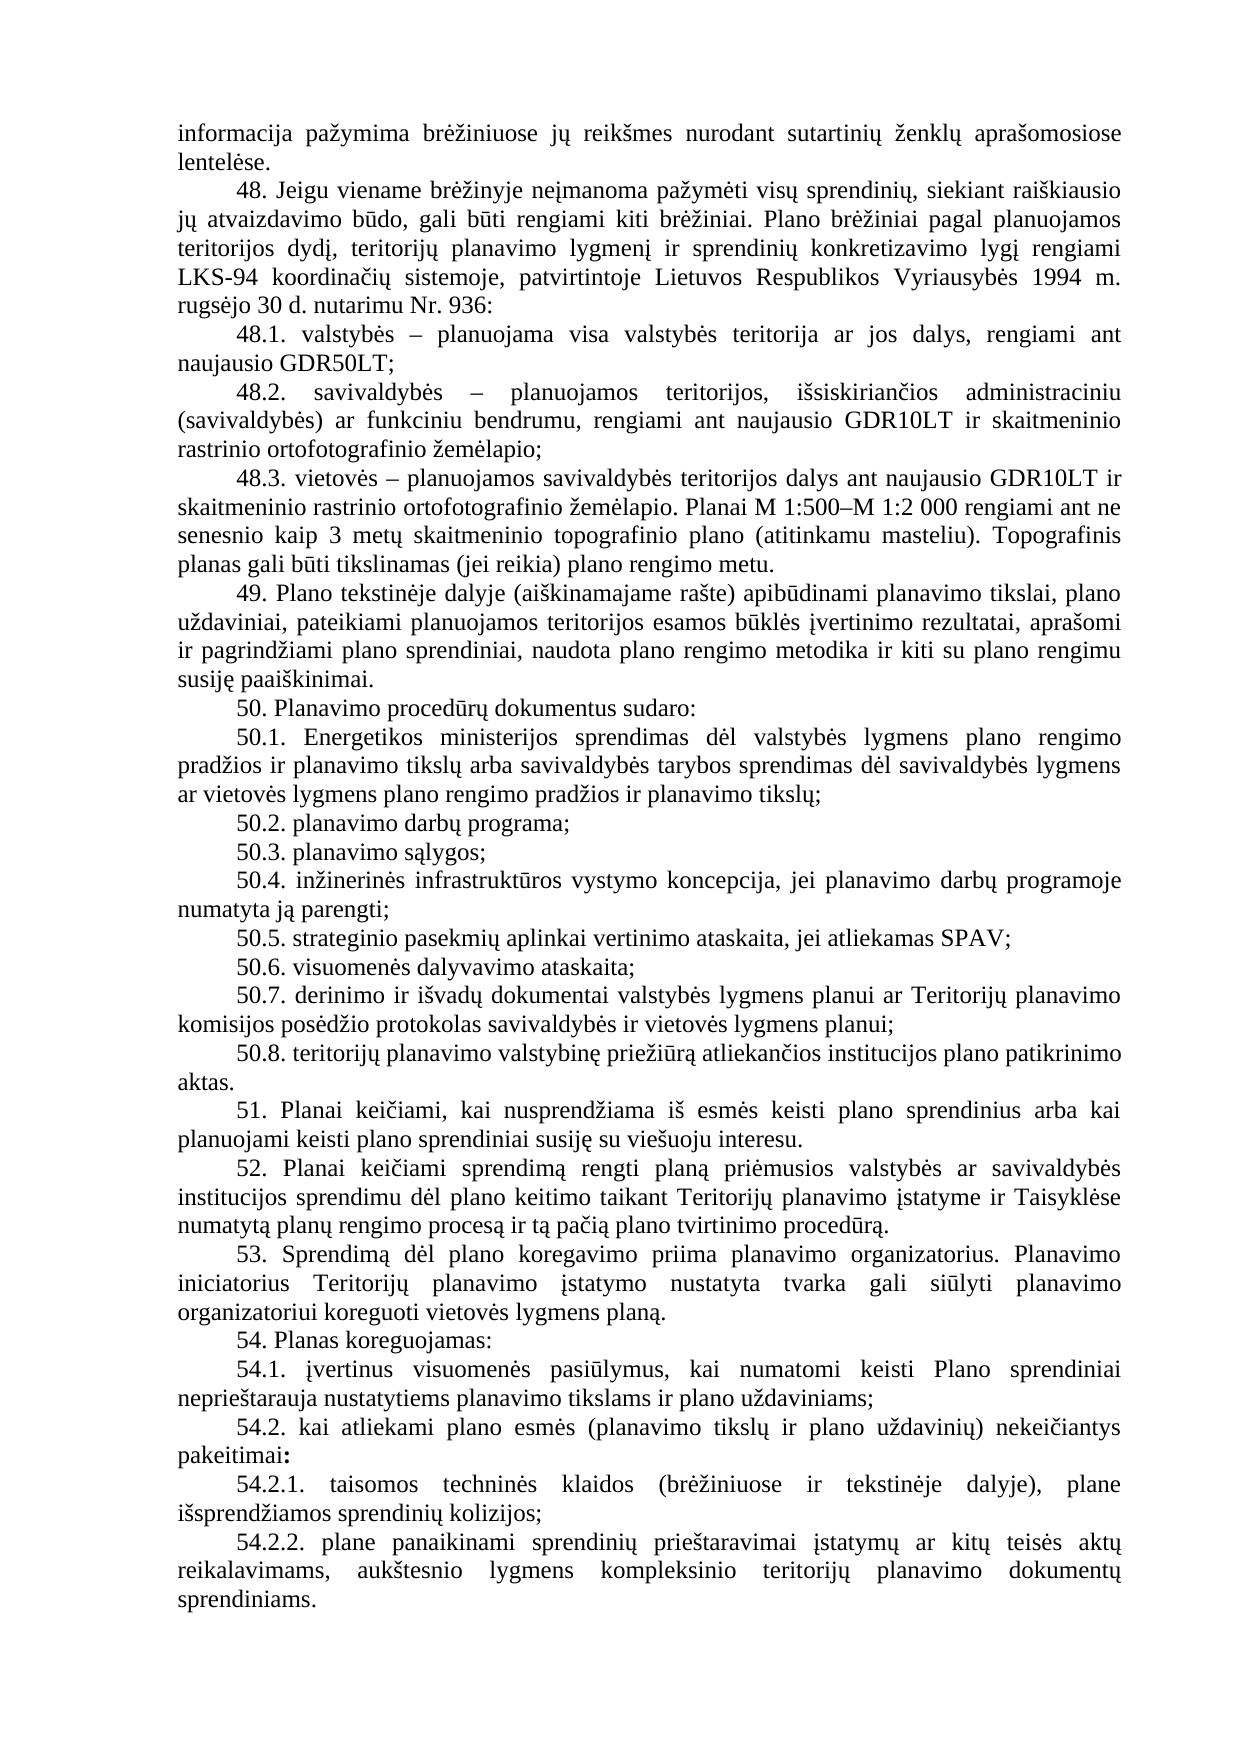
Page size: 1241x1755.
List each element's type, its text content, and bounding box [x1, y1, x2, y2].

text 48.2. savivaldybės – planuojamos teritorijos, išsiskiriančios administraciniu (savivaldybės) ar funkciniu bendrumu, rengiami ant naujausio GDR10LT ir skaitmeninio rastrinio ortofotografinio žemėlapio; [177, 377, 1122, 463]
text 50.7. derinimo ir išvadų dokumentai valstybės lygmens planui ar Teritorijų planavimo komisijos posėdžio protokolas savivaldybės ir vietovės lygmens planui; [177, 981, 1122, 1038]
text 54.1. įvertinus visuomenės pasiūlymus, kai numatomi keisti Plano sprendiniai neprieštarauja nustatytiems planavimo tikslams ir plano uždaviniams; [177, 1354, 1122, 1412]
text 48.3. vietovės – planuojamos savivaldybės teritorijos dalys ant naujausio GDR10LT ir skaitmeninio rastrinio ortofotografinio žemėlapio. Planai M 1:500–M 1:2 000 rengiami ant ne senesnio kaip 3 metų skaitmeninio topografinio plano (atitinkamu masteliu). Topografinis planas gali būti tikslinamas (jei reikia) plano rengimo metu. [177, 463, 1122, 578]
text 50.3. planavimo sąlygos; [177, 837, 1122, 866]
text 54. Planas koreguojamas: [177, 1326, 1122, 1354]
text 48. Jeigu viename brėžinyje neįmanoma pažymėti visų sprendinių, siekiant raiškiausio jų atvaizdavimo būdo, gali būti rengiami kiti brėžiniai. Plano brėžiniai pagal planuojamos teritorijos dydį, teritorijų planavimo lygmenį ir sprendinių konkretizavimo lygį rengiami LKS-94 koordinačių sistemoje, patvirtintoje Lietuvos Respublikos Vyriausybės 1994 m. rugsėjo 30 d. nutarimu Nr. 936: [177, 176, 1122, 319]
text 50.2. planavimo darbų programa; [177, 808, 1122, 837]
text 50.8. teritorijų planavimo valstybinę priežiūrą atliekančios institucijos plano patikrinimo aktas. [177, 1038, 1122, 1096]
text 54.2.1. taisomos techninės klaidos (brėžiniuose ir tekstinėje dalyje), plane išsprendžiamos sprendinių kolizijos; [177, 1469, 1122, 1527]
text informacija pažymima brėžiniuose jų reikšmes nurodant sutartinių ženklų aprašomosiose lentelėse. [177, 118, 1122, 176]
text 54.2.2. plane panaikinami sprendinių prieštaravimai įstatymų ar kitų teisės aktų reikalavimams, aukštesnio lygmens kompleksinio teritorijų planavimo dokumentų sprendiniams. [177, 1527, 1122, 1613]
text 51. Planai keičiami, kai nusprendžiama iš esmės keisti plano sprendinius arba kai planuojami keisti plano sprendiniai susiję su viešuoju interesu. [177, 1096, 1122, 1153]
text 50.1. Energetikos ministerijos sprendimas dėl valstybės lygmens plano rengimo pradžios ir planavimo tikslų arba savivaldybės tarybos sprendimas dėl savivaldybės lygmens ar vietovės lygmens plano rengimo pradžios ir planavimo tikslų; [177, 722, 1122, 808]
text 50.5. strateginio pasekmių aplinkai vertinimo ataskaita, jei atliekamas SPAV; [177, 923, 1122, 952]
text 53. Sprendimą dėl plano koregavimo priima planavimo organizatorius. Planavimo iniciatorius Teritorijų planavimo įstatymo nustatyta tvarka gali siūlyti planavimo organizatoriui koreguoti vietovės lygmens planą. [177, 1239, 1122, 1326]
text 50.6. visuomenės dalyvavimo ataskaita; [177, 952, 1122, 981]
text 52. Planai keičiami sprendimą rengti planą priėmusios valstybės ar savivaldybės institucijos sprendimu dėl plano keitimo taikant Teritorijų planavimo įstatyme ir Taisyklėse numatytą planų rengimo procesą ir tą pačią plano tvirtinimo procedūrą. [177, 1153, 1122, 1239]
text 50.4. inžinerinės infrastruktūros vystymo koncepcija, jei planavimo darbų programoje numatyta ją parengti; [177, 866, 1122, 923]
text 48.1. valstybės – planuojama visa valstybės teritorija ar jos dalys, rengiami ant naujausio GDR50LT; [177, 319, 1122, 377]
text 49. Plano tekstinėje dalyje (aiškinamajame rašte) apibūdinami planavimo tikslai, plano uždaviniai, pateikiami planuojamos teritorijos esamos būklės įvertinimo rezultatai, aprašomi ir pagrindžiami plano sprendiniai, naudota plano rengimo metodika ir kiti su plano rengimu susiję paaiškinimai. [177, 578, 1122, 693]
text 54.2. kai atliekami plano esmės (planavimo tikslų ir plano uždavinių) nekeičiantys pakeitimai: [177, 1412, 1122, 1469]
text 50. Planavimo procedūrų dokumentus sudaro: [177, 693, 1122, 722]
